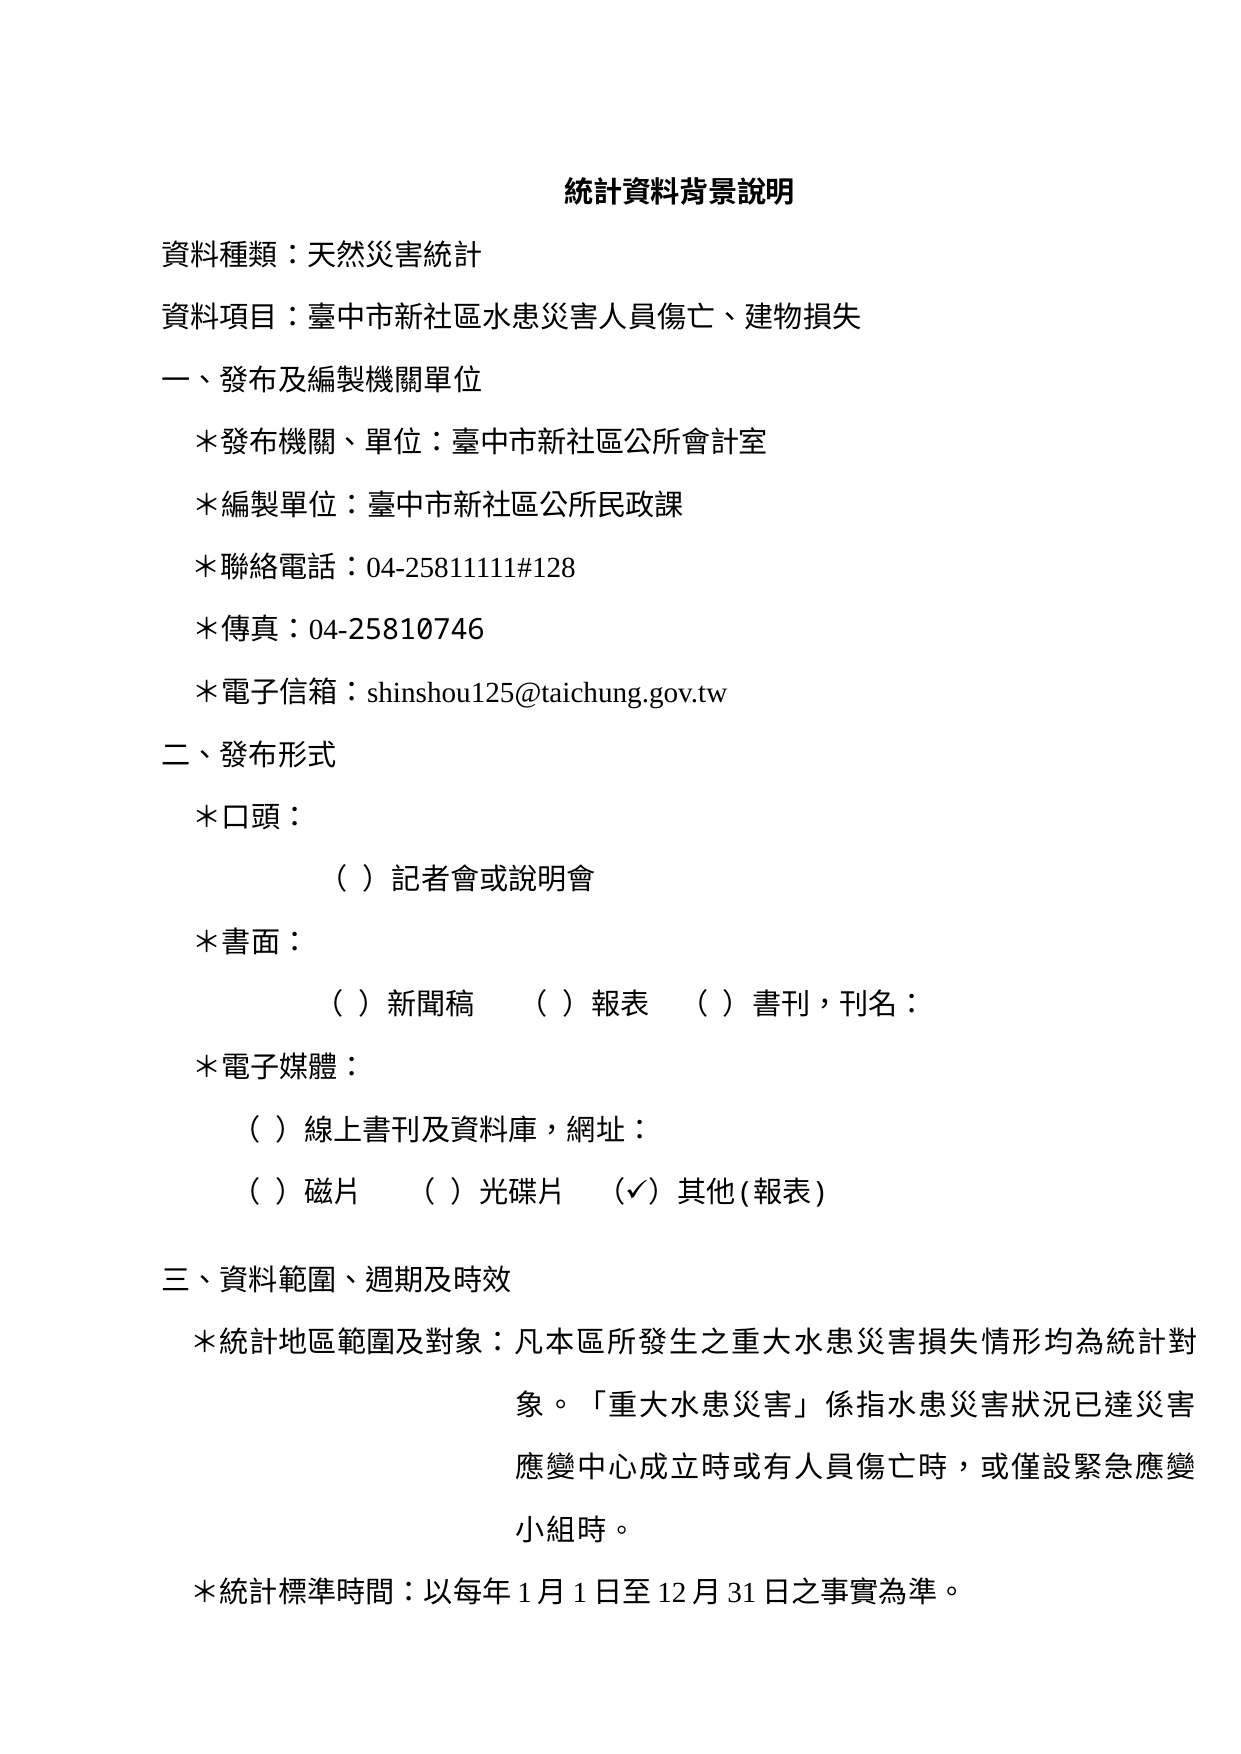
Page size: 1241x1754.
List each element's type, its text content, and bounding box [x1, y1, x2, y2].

table_header 統計資料背景說明 資料種類：天然災害統計 資料項目：臺中市新社區水患災害人員傷亡、建物損失 一、發布及編製機關單位 ＊發布機關、單位：臺中市新社區公所會計室 ＊編製單位：臺中市新社區公所民政課 ＊聯絡電話：04-25811111#128 ＊傳真：04-25810746 ＊電子信箱：shinshou125@taichung.gov.tw 二、發布形式 口頭： （ ）記者會或說明會 書面： （ ）新聞稿 （ ）報表 （ ）書刊，刊名： ＊電子媒體： （ ）線上書刊及資料庫，網址： （ ）磁片 （ ）光碟片 （）其他(報表) 三、資料範圍、週期及時效 ＊統計地區範圍及對象：凡本區所發生之重大水患災害損失情形均為統計對象。「重大水患災害」係指水患災害狀況已達災害應變中心成立時或有人員傷亡時，或僅設緊急應變小組時。 ＊統計標準時間：以每年1月1日至12月31日之事實為準。 [150, 148, 1209, 1638]
